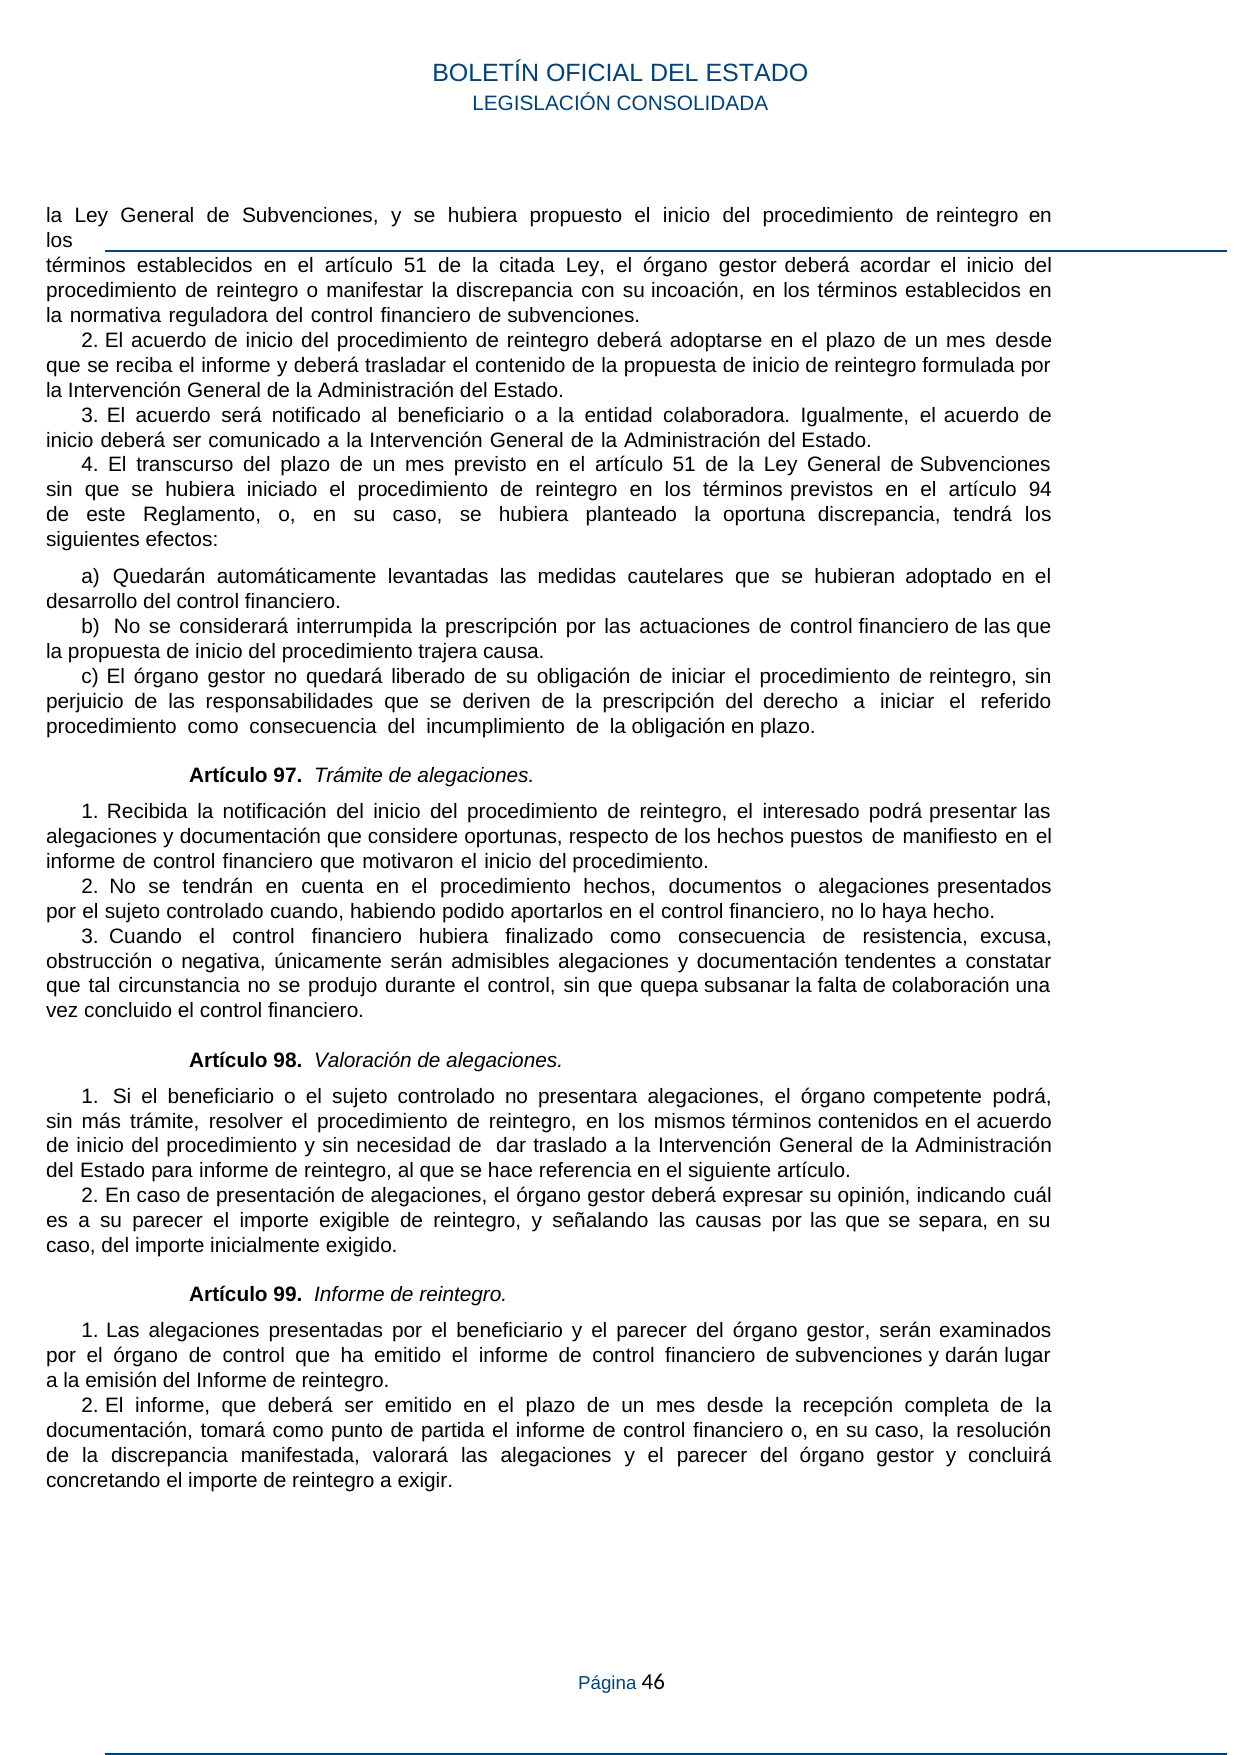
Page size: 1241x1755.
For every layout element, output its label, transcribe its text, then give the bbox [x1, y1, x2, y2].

list Las alegaciones presentadas por el beneficiario y el parecer del órgano gestor, serán examinados por el órgano de control que ha emitido el informe de control financiero de subvenciones y darán lugar a la emisión del Informe de reintegro. [46, 1318, 1052, 1392]
list Cuando el control financiero hubiera finalizado como consecuencia de resistencia, excusa, obstrucción o negativa, únicamente serán admisibles alegaciones y documentación tendentes a constatar que tal circunstancia no se produjo durante el control, sin que quepa subsanar la falta de colaboración una vez concluido el control financiero. [46, 923, 1052, 1022]
list El acuerdo de inicio del procedimiento de reintegro deberá adoptarse en el plazo de un mes desde que se reciba el informe y deberá trasladar el contenido de la propuesta de inicio de reintegro formulada por la Intervención General de la Administración del Estado. [46, 328, 1052, 402]
text Artículo 99. Informe de reintegro. [189, 1282, 1195, 1306]
list El órgano gestor no quedará liberado de su obligación de iniciar el procedimiento de reintegro, sin perjuicio de las responsabilidades que se deriven de la prescripción del derecho a iniciar el referido procedimiento como consecuencia del incumplimiento de la obligación en plazo. [46, 664, 1052, 738]
list No se considerará interrumpida la prescripción por las actuaciones de control financiero de las que la propuesta de inicio del procedimiento trajera causa. [46, 614, 1052, 663]
list Si el beneficiario o el sujeto controlado no presentara alegaciones, el órgano competente podrá, sin más trámite, resolver el procedimiento de reintegro, en los mismos términos contenidos en el acuerdo de inicio del procedimiento y sin necesidad de dar traslado a la Intervención General de la Administración del Estado para informe de reintegro, al que se hace referencia en el siguiente artículo. [46, 1083, 1052, 1182]
list El informe, que deberá ser emitido en el plazo de un mes desde la recepción completa de la documentación, tomará como punto de partida el informe de control financiero o, en su caso, la resolución de la discrepancia manifestada, valorará las alegaciones y el parecer del órgano gestor y concluirá concretando el importe de reintegro a exigir. [46, 1393, 1052, 1492]
text Artículo 97. Trámite de alegaciones. [189, 763, 1195, 787]
list Quedarán automáticamente levantadas las medidas cautelares que se hubieran adoptado en el desarrollo del control financiero. [46, 564, 1052, 613]
text la Ley General de Subvenciones, y se hubiera propuesto el inicio del procedimiento de reintegro en los términos establecidos en el artículo 51 de la citada Ley, el órgano gestor deberá acordar el inicio del procedimiento de reintegro o manifestar la discrepancia con su incoación, en los términos establecidos en la normativa reguladora del control financiero de subvenciones. [46, 203, 1052, 327]
list No se tendrán en cuenta en el procedimiento hechos, documentos o alegaciones presentados por el sujeto controlado cuando, habiendo podido aportarlos en el control financiero, no lo haya hecho. [46, 874, 1052, 923]
list El acuerdo será notificado al beneficiario o a la entidad colaboradora. Igualmente, el acuerdo de inicio deberá ser comunicado a la Intervención General de la Administración del Estado. [46, 402, 1052, 451]
text Artículo 98. Valoración de alegaciones. [189, 1047, 1195, 1071]
list En caso de presentación de alegaciones, el órgano gestor deberá expresar su opinión, indicando cuál es a su parecer el importe exigible de reintegro, y señalando las causas por las que se separa, en su caso, del importe inicialmente exigido. [46, 1183, 1052, 1257]
list Recibida la notificación del inicio del procedimiento de reintegro, el interesado podrá presentar las alegaciones y documentación que considere oportunas, respecto de los hechos puestos de manifiesto en el informe de control financiero que motivaron el inicio del procedimiento. [46, 799, 1052, 873]
list El transcurso del plazo de un mes previsto en el artículo 51 de la Ley General de Subvenciones sin que se hubiera iniciado el procedimiento de reintegro en los términos previstos en el artículo 94 de este Reglamento, o, en su caso, se hubiera planteado la oportuna discrepancia, tendrá los siguientes efectos: [46, 452, 1052, 551]
